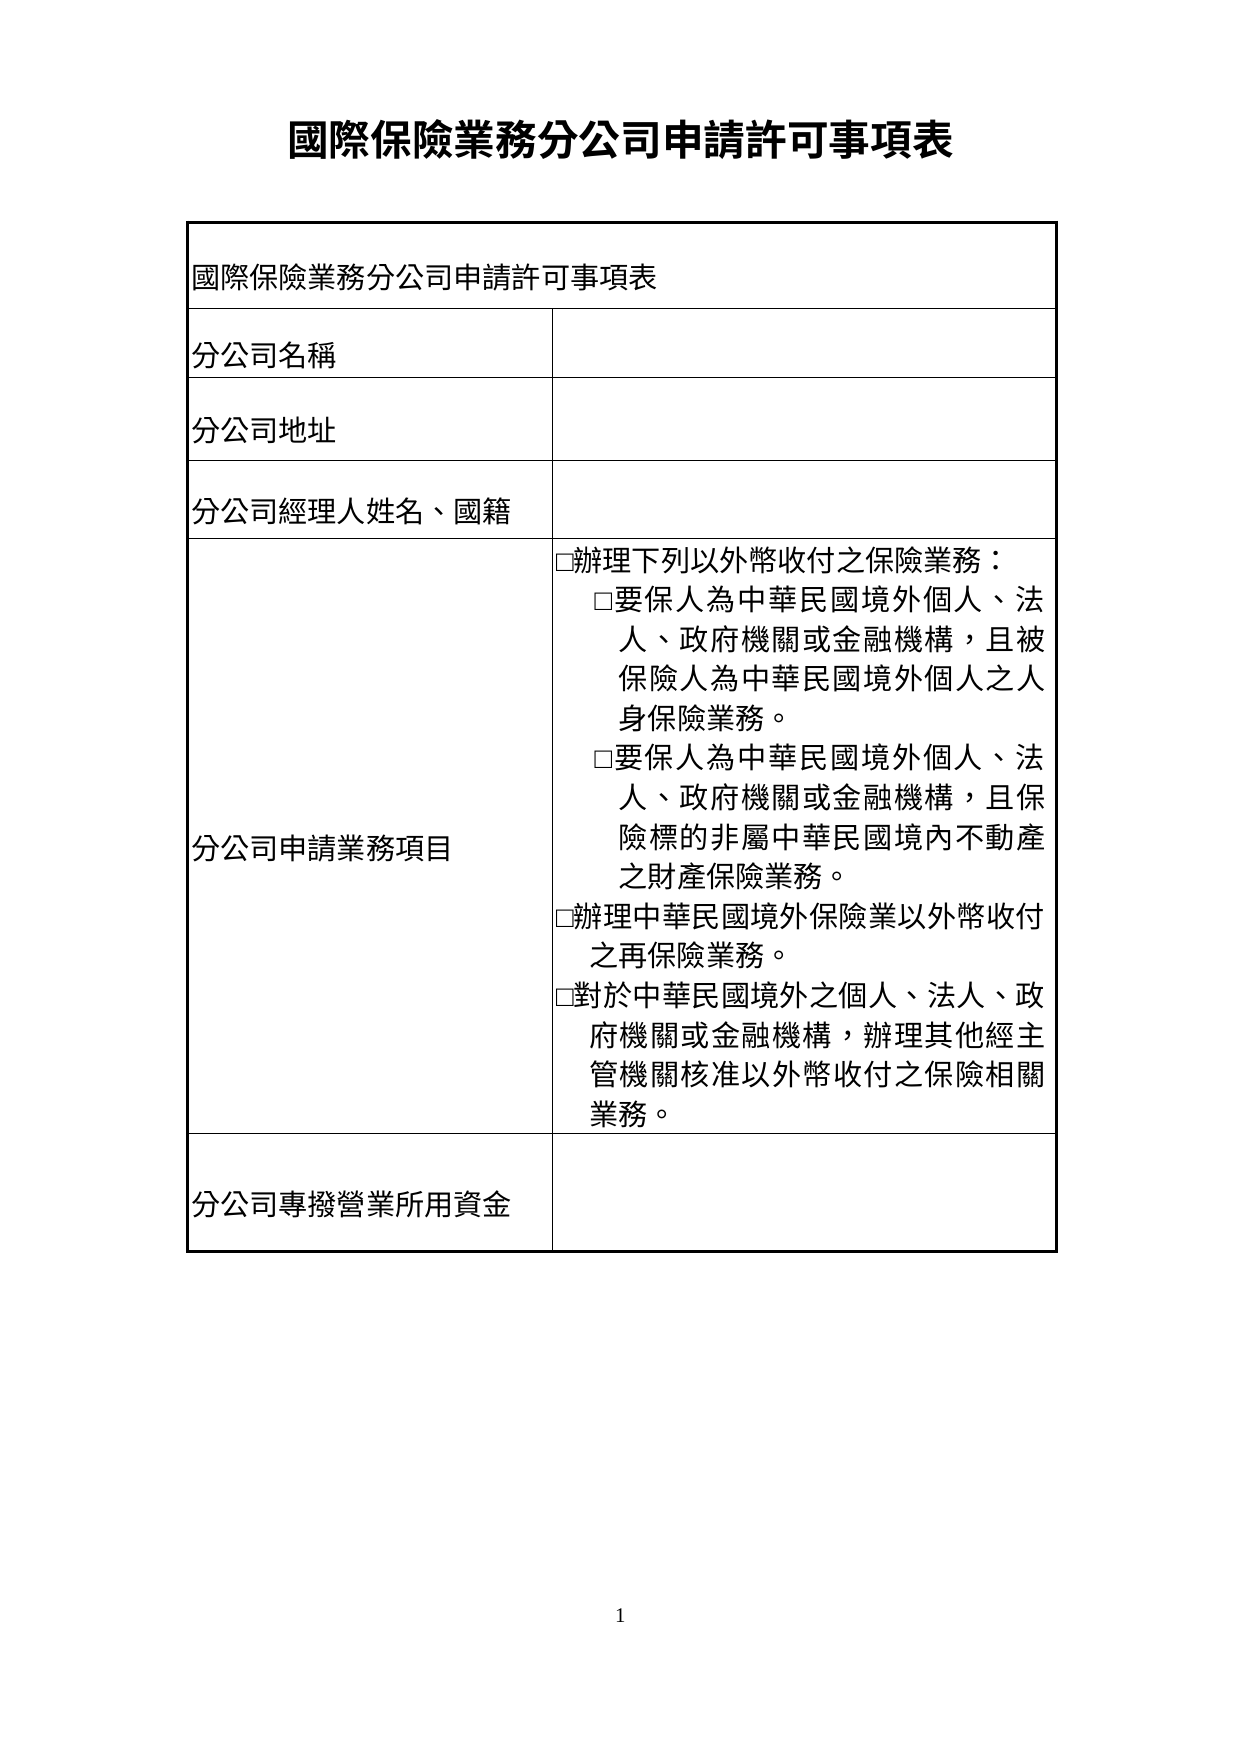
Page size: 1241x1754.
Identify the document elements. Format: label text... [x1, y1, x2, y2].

table_cell [553, 461, 1055, 538]
table_cell 分公司名稱 [189, 309, 552, 377]
table_cell 分公司申請業務項目 [189, 539, 552, 1133]
table_cell [553, 309, 1055, 377]
table_cell [553, 1134, 1055, 1250]
text 國際保險業務分公司申請許可事項表 [187, 96, 1053, 158]
table_cell 分公司地址 [189, 378, 552, 460]
table_cell 分公司專撥營業所用資金 [189, 1134, 552, 1250]
table_cell 分公司經理人姓名、國籍 [189, 461, 552, 538]
table_header 國際保險業務分公司申請許可事項表 [189, 224, 1055, 308]
table_cell □辦理下列以外幣收付之保險業務： □要保人為中華民國境外個人、法人、政府機關或金融機構，且被保險人為中華民國境外個人之人身保險業務。 □要保人為中華民國境外個人、法人、政府機關或金融機構，且保險標的非屬中華民國境內不動產之財產保險業務。 □辦理中華民國境外保險業以外幣收付之再保險業務。 □對於中華民國境外之個人、法人、政府機關或金融機構，辦理其他經主管機關核准以外幣收付之保險相關業務。 [553, 539, 1055, 1133]
table_cell [553, 378, 1055, 460]
